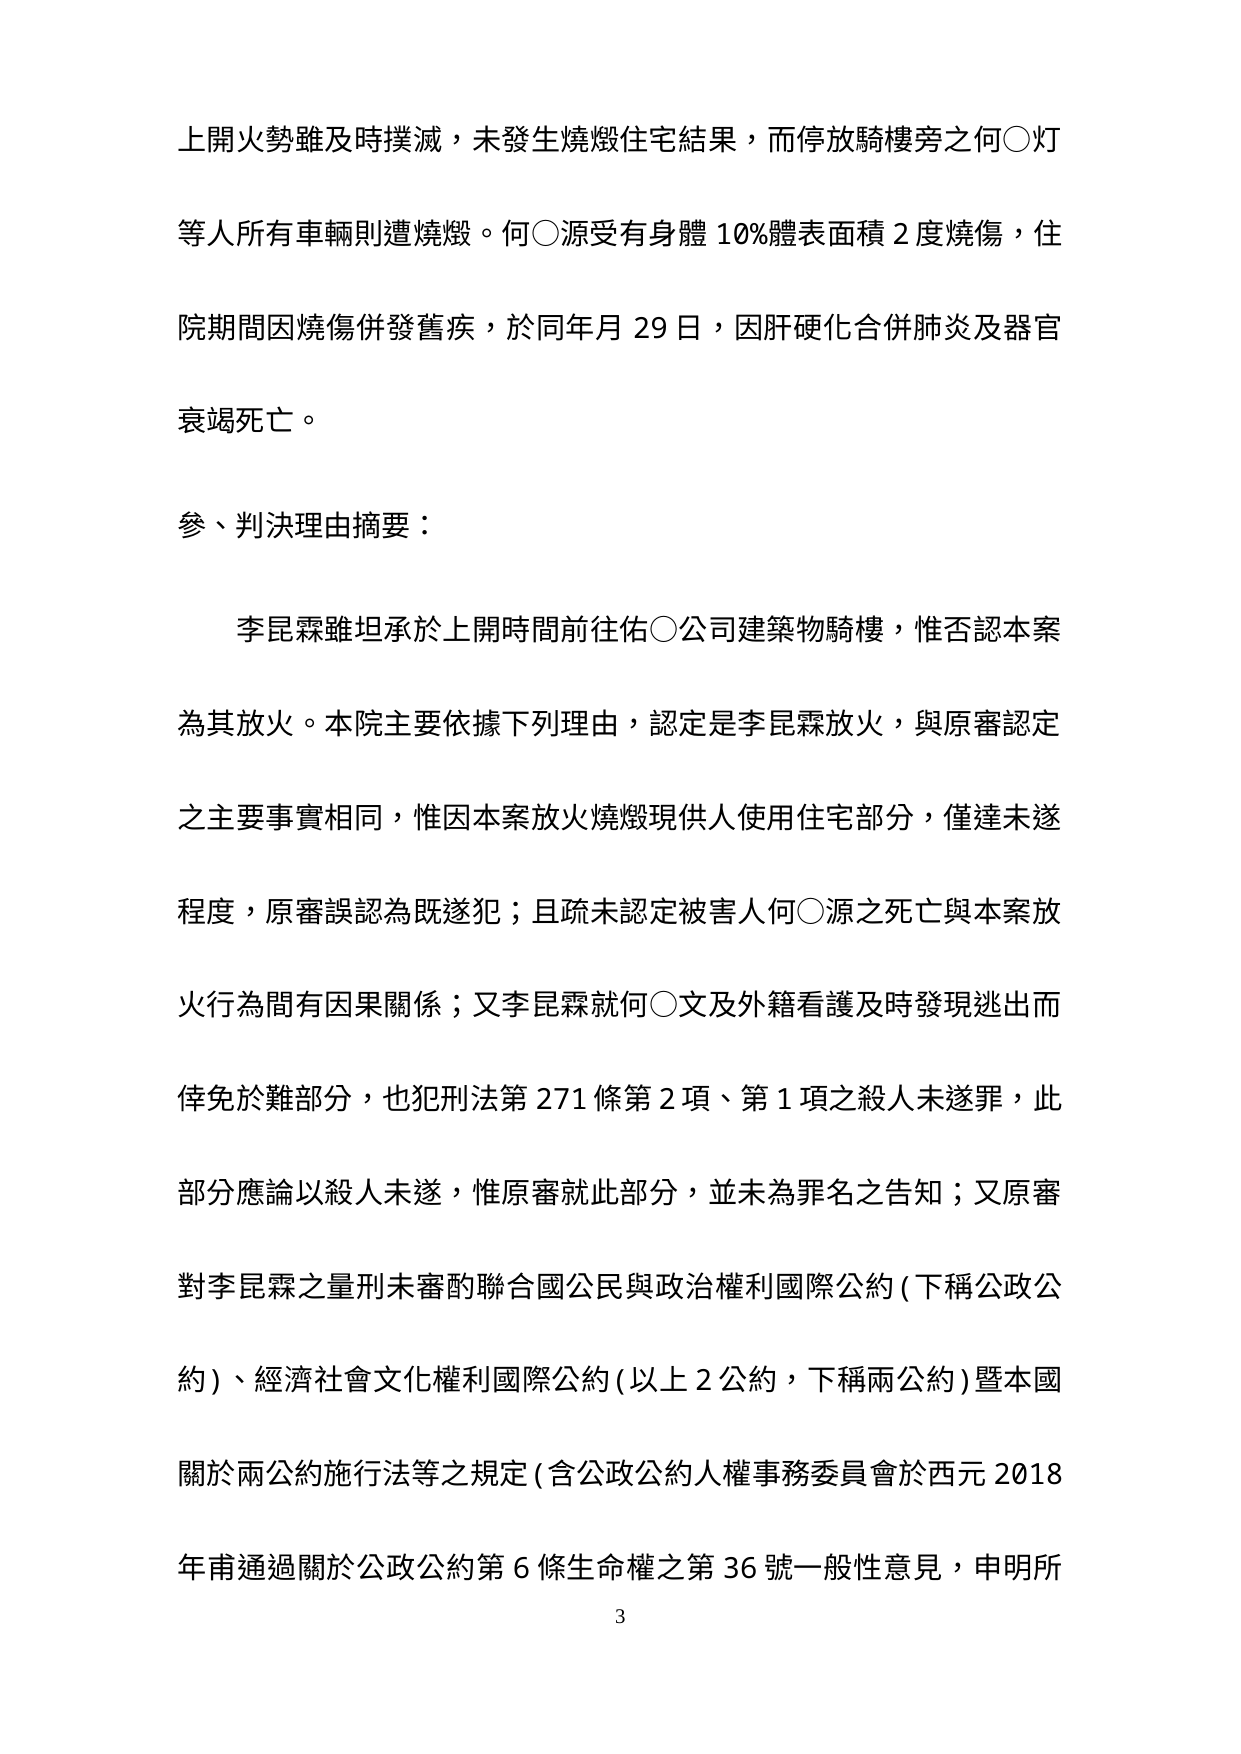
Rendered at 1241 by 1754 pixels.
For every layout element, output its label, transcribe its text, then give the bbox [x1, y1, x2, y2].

text 李昆霖雖坦承於上開時間前往佑○公司建築物騎樓，惟否認本案為其放火。本院主要依據下列理由，認定是李昆霖放火，與原審認定之主要事實相同，惟因本案放火燒燬現供人使用住宅部分，僅達未遂程度，原審誤認為既遂犯；且疏未認定被害人何○源之死亡與本案放火行為間有因果關係；又李昆霖就何○文及外籍看護及時發現逃出而倖免於難部分，也犯刑法第271條第2項、第1項之殺人未遂罪，此部分應論以殺人未遂，惟原審就此部分，並未為罪名之告知；又原審對李昆霖之量刑未審酌聯合國公民與政治權利國際公約(下稱公政公約)、經濟社會文化權利國際公約(以上2公約，下稱兩公約)暨本國關於兩公約施行法等之規定(含公政公約人權事務委員會於西元2018年甫通過關於公政公約第6條生命權之第36號一般性意見，申明所 [177, 586, 1063, 1586]
text 李昆霖原受僱於何○權經營之芃○設計有限公司(下稱芃○公司)擔任油漆工，因在工地飲酒遭何○權告誡而辭職。105年11月10日晚上，其與何○權在何○權的父親何○通、何○通的哥哥何○灯、何○文等人在臺中市中區光復路所經營佑○油漆有限公司（下稱佑○公司）結算工資，雙方又因工資數額認知不同而略有不快。同日稍晚李昆霖復因身上酒味過重，接連遭兩家客運拒載，當場喧鬧遭警方帶回派出所。李昆霖受上述事件刺激，又不滿與何○權間上述爭執，因而生報復之心，明知佑○公司建築物係有人居住之住宅，其1樓及騎樓堆置甲苯等多樣危險性極高之易燃物，竟基於放火燒燬現供人使用住宅、燒燬他人所有物，及不確定之殺人故意，於同年11月11日凌晨1時14分48秒，進入佑○公司建築物騎樓，將易燃液體潑灑在騎樓東北側之1樓鐵門旁，以不詳方式給予火源引燃，火勢於同日凌晨1時16分21秒，瞬間外爆、收回後，李昆霖即於同日凌晨1時16分26秒迅速離去。居住佑○公司建築物1樓照顧何○通高齡85歲父親何○源之外籍看護發現火災後，呼叫住在樓上之何○通、何○文、何○灯逃生，並以輪椅將何○源推出，何○文雖及時逃生，何○通、何○灯二人均因受困延燒之大火、濃煙，導致中毒性及呼吸性休克死亡。上開火勢雖及時撲滅，未發生燒燬住宅結果，而停放騎樓旁之何○灯等人所有車輛則遭燒燬。何○源受有身體10%體表面積2度燒傷，住院期間因燒傷併發舊疾，於同年月29日，因肝硬化合併肺炎及器官衰竭死亡。 [177, 96, 1063, 440]
text 參、判決理由摘要： [177, 482, 1063, 544]
